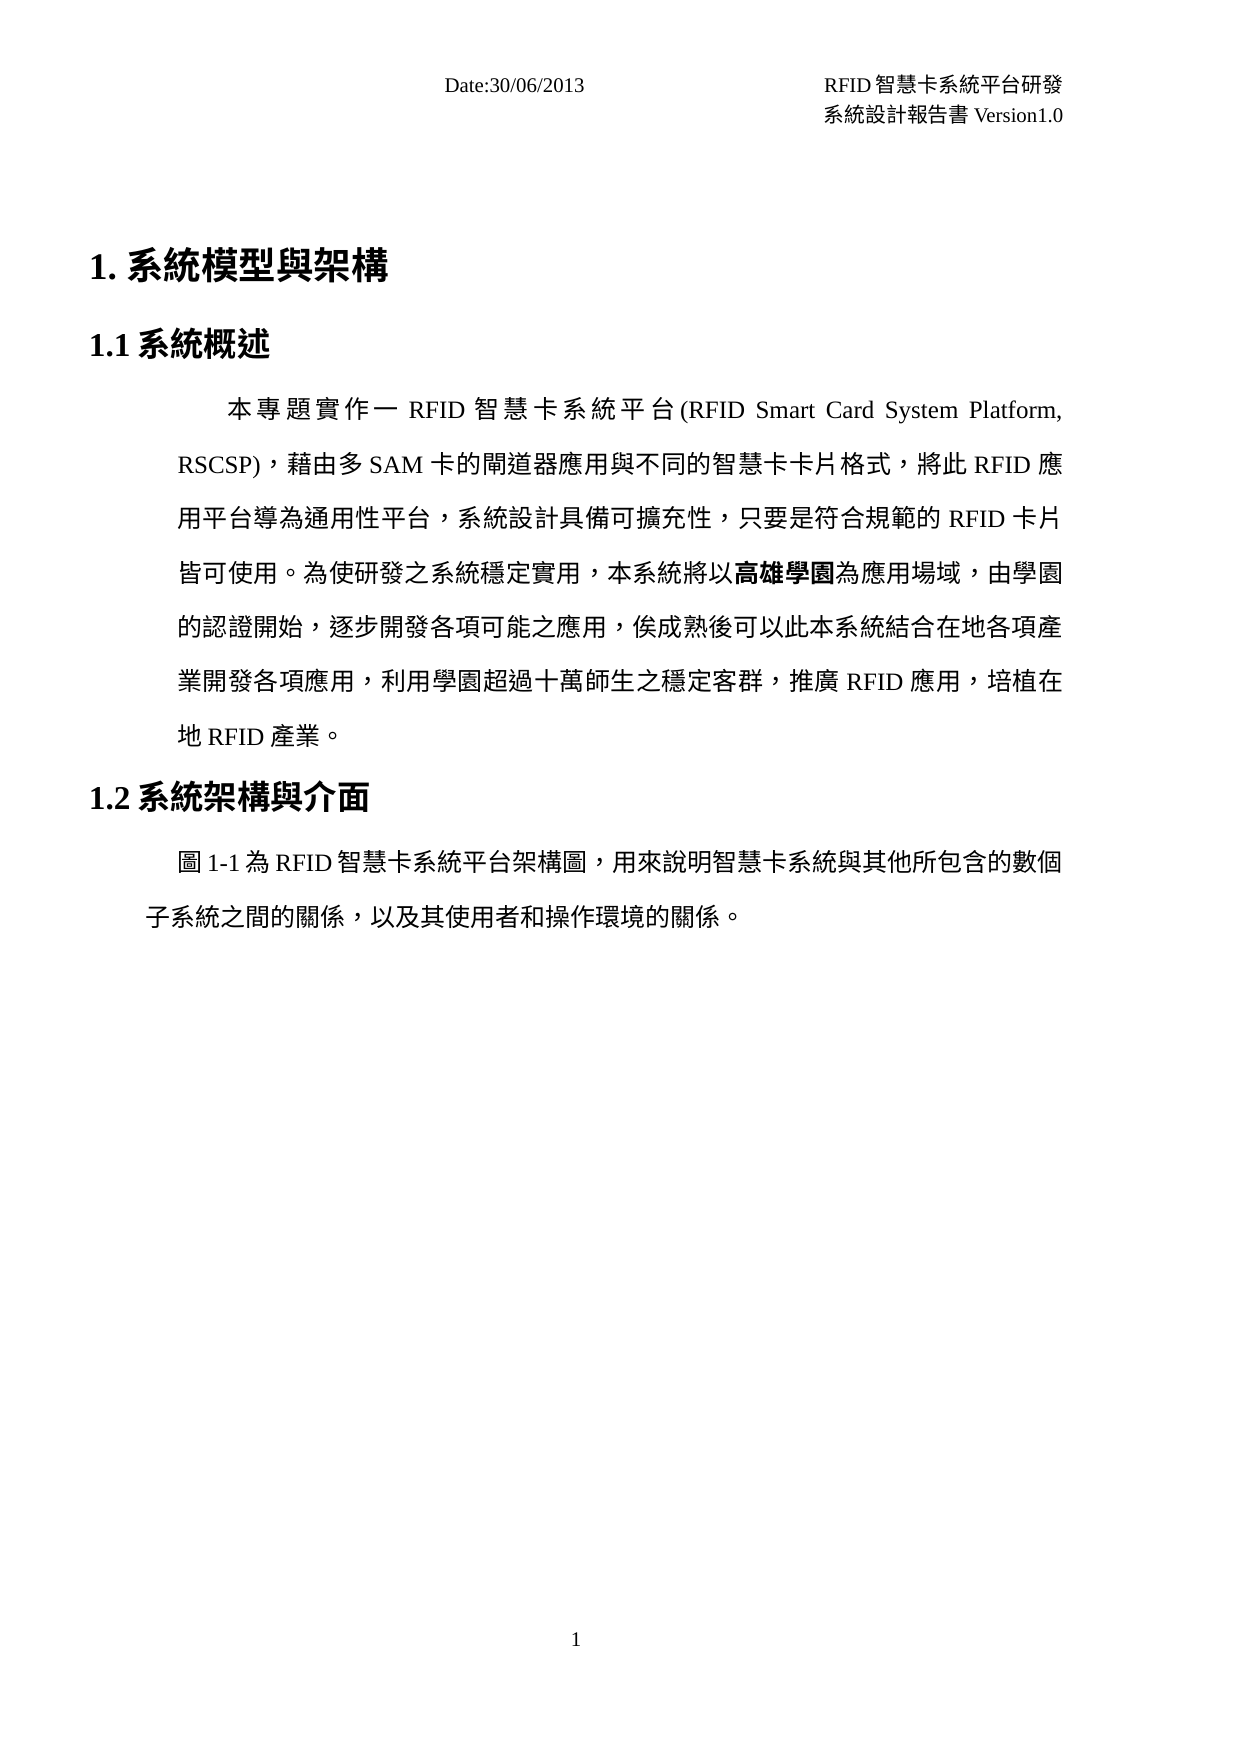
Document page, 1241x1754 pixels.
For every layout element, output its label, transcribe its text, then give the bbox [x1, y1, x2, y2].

subtitle 1. 系統模型與架構 [89, 236, 1063, 291]
subtitle 1.1系統概述 [89, 318, 1063, 366]
subtitle 1.2系統架構與介面 [89, 771, 1063, 819]
text 圖1-1為RFID智慧卡系統平台架構圖，用來說明智慧卡系統與其他所包含的數個子系統之間的關係，以及其使用者和操作環境的關係。 [145, 843, 1063, 933]
text 本專題實作一RFID智慧卡系統平台(RFID Smart Card System Platform, RSCSP)，藉由多SAM 卡的閘道器應用與不同的智慧卡卡片格式，將此RFID 應用平台導為通用性平台，系統設計具備可擴充性，只要是符合規範的RFID 卡片皆可使用。為使研發之系統穩定實用，本系統將以高雄學園為應用場域，由學園的認證開始，逐步開發各項可能之應用，俟成熟後可以此本系統結合在地各項產業開發各項應用，利用學園超過十萬師生之穩定客群，推廣RFID 應用，培植在地RFID 產業。 [177, 390, 1063, 752]
